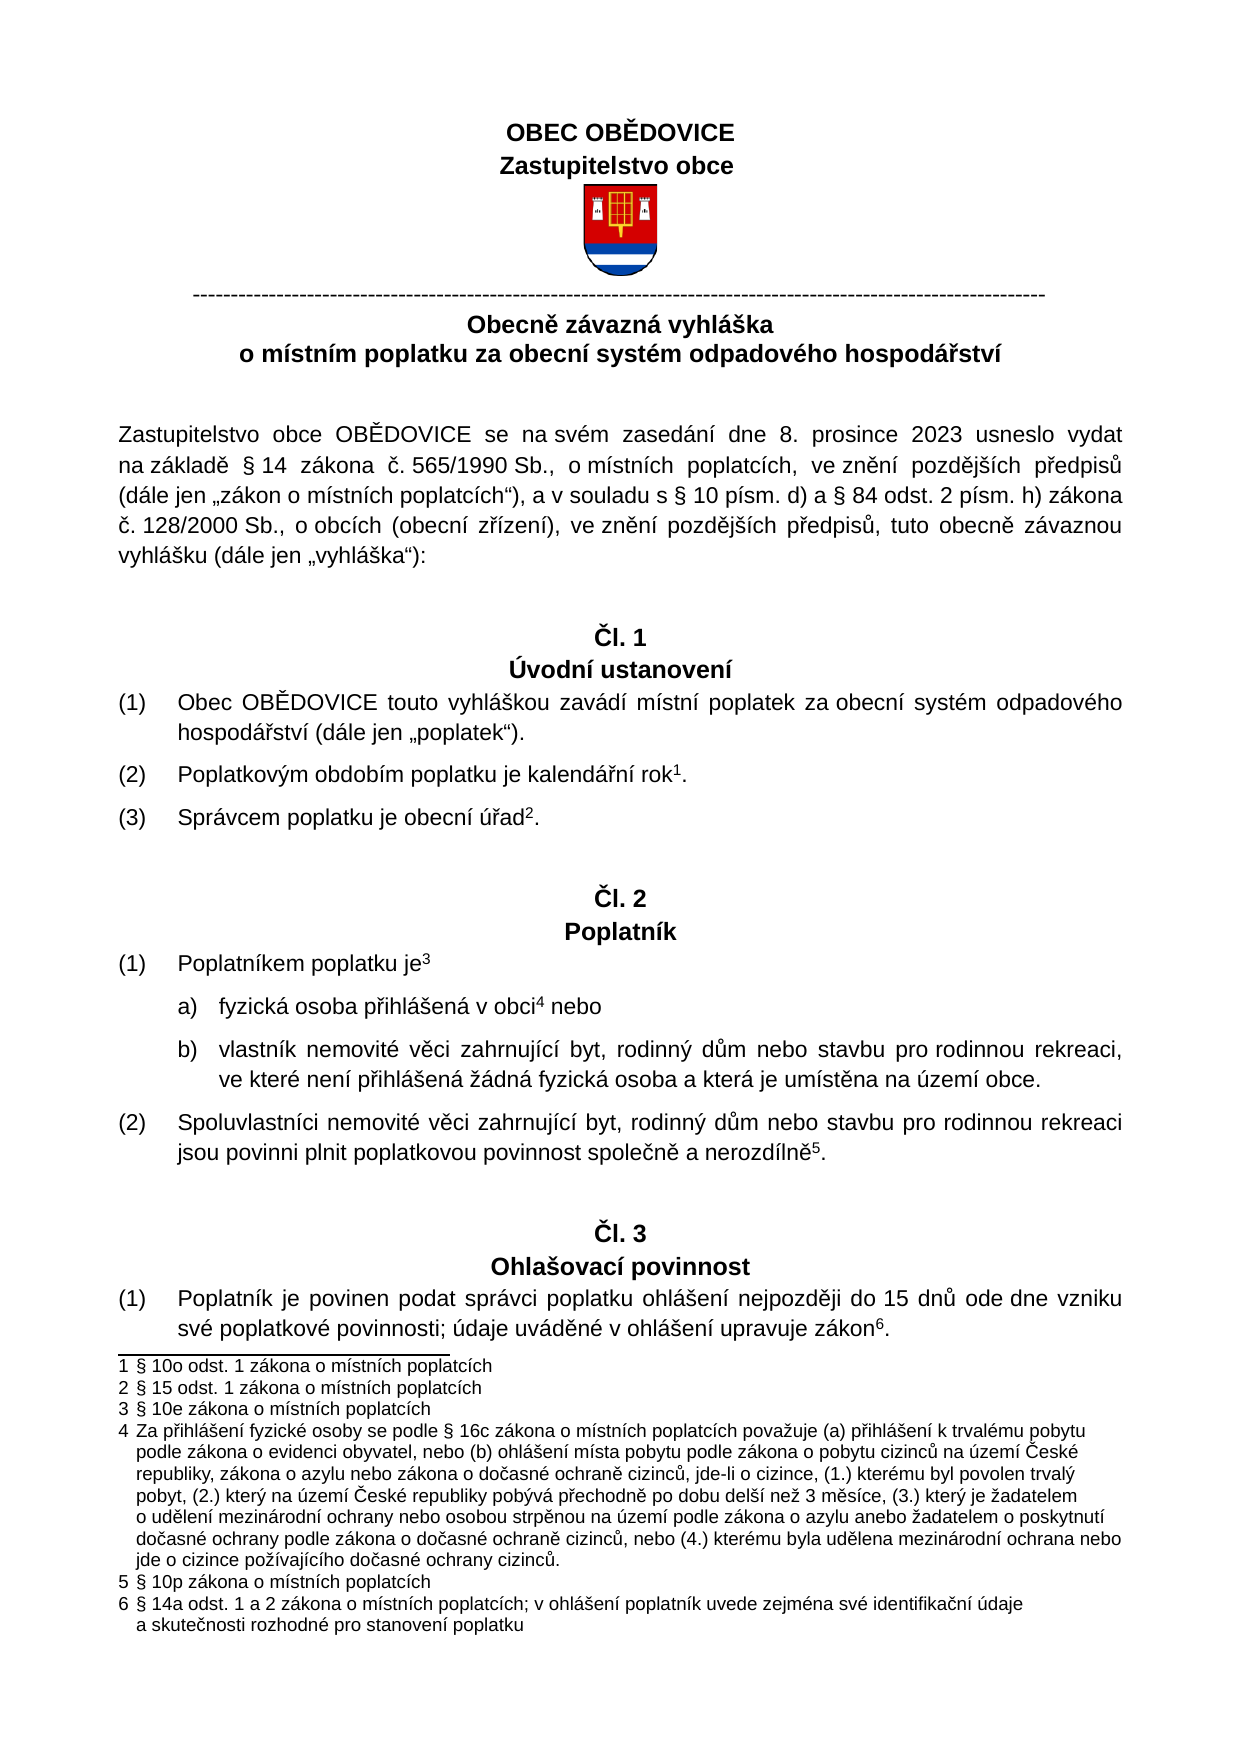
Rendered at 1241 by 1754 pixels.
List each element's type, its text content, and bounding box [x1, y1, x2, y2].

list Poplatníkem poplatku je [118, 950, 1122, 977]
subtitle Čl. 2 Poplatník [118, 884, 1122, 946]
text Zastupitelstvo obce [118, 151, 1122, 180]
list Obec OBĚDOVICE touto vyhláškou zavádí místní poplatek za obecní systém odpadového hospodářství (dále jen „poplatek“). [118, 688, 1122, 745]
list Poplatník je povinen podat správci poplatku ohlášení nejpozději do 15 dnů ode dne vzniku své poplatkové povinnosti; údaje uváděné v ohlášení upravuje zákon. [118, 1285, 1122, 1342]
subtitle Čl. 3 Ohlašovací povinnost [118, 1219, 1122, 1281]
text Zastupitelstvo obce OBĚDOVICE se na svém zasedání dne 8. prosince 2023 usneslo vydat na základě § 14 zákona č. 565/1990 Sb., o místních poplatcích, ve znění pozdějších předpisů (dále jen „zákon o místních poplatcích“), a v souladu s § 10 písm. d) a § 84 odst. 2 písm. h) zákona č. 128/2000 Sb., o obcích (obecní zřízení), ve znění pozdějších předpisů, tuto obecně závaznou vyhlášku (dále jen „vyhláška“): [118, 421, 1122, 569]
list Správcem poplatku je obecní úřad. [118, 804, 1122, 831]
list § 10p zákona o místních poplatcích [118, 1571, 1122, 1592]
list Spoluvlastníci nemovité věci zahrnující byt, rodinný dům nebo stavbu pro rodinnou rekreaci jsou povinni plnit poplatkovou povinnost společně a nerozdílně. [118, 1109, 1122, 1165]
text OBEC OBĚDOVICE [118, 118, 1122, 147]
subtitle o místním poplatku za obecní systém odpadového hospodářství [118, 339, 1122, 367]
list fyzická osoba přihlášená v obci nebo [177, 993, 1122, 1019]
subtitle Obecně závazná vyhláška [118, 310, 1122, 339]
list Poplatkovým obdobím poplatku je kalendářní rok. [118, 761, 1122, 788]
list Za přihlášení fyzické osoby se podle § 16c zákona o místních poplatcích považuje (a) přihlášení k trvalému pobytu podle zákona o evidenci obyvatel, nebo (b) ohlášení místa pobytu podle zákona o pobytu cizinců na území České republiky, zákona o azylu nebo zákona o dočasné ochraně cizinců, jde-li o cizince, (1.) kterému byl povolen trvalý pobyt, (2.) který na území České republiky pobývá přechodně po dobu delší než 3 měsíce, (3.) který je žadatelem o udělení mezinárodní ochrany nebo osobou strpěnou na území podle zákona o azylu anebo žadatelem o poskytnutí dočasné ochrany podle zákona o dočasné ochraně cizinců, nebo (4.) kterému byla udělena mezinárodní ochrana nebo jde o cizince požívajícího dočasné ochrany cizinců. [118, 1420, 1122, 1571]
list § 14a odst. 1 a 2 zákona o místních poplatcích; v ohlášení poplatník uvede zejména své identifikační údaje a skutečnosti rozhodné pro stanovení poplatku [118, 1592, 1122, 1635]
list § 15 odst. 1 zákona o místních poplatcích [118, 1377, 1122, 1398]
list § 10e zákona o místních poplatcích [118, 1398, 1122, 1420]
list vlastník nemovité věci zahrnující byt, rodinný dům nebo stavbu pro rodinnou rekreaci, ve které není přihlášená žádná fyzická osoba a která je umístěna na území obce. [177, 1036, 1122, 1092]
text ---------------------------------------------------------------------------------------------------------------- [118, 280, 1122, 306]
subtitle Čl. 1 Úvodní ustanovení [118, 622, 1122, 684]
list § 10o odst. 1 zákona o místních poplatcích [118, 1355, 1122, 1377]
